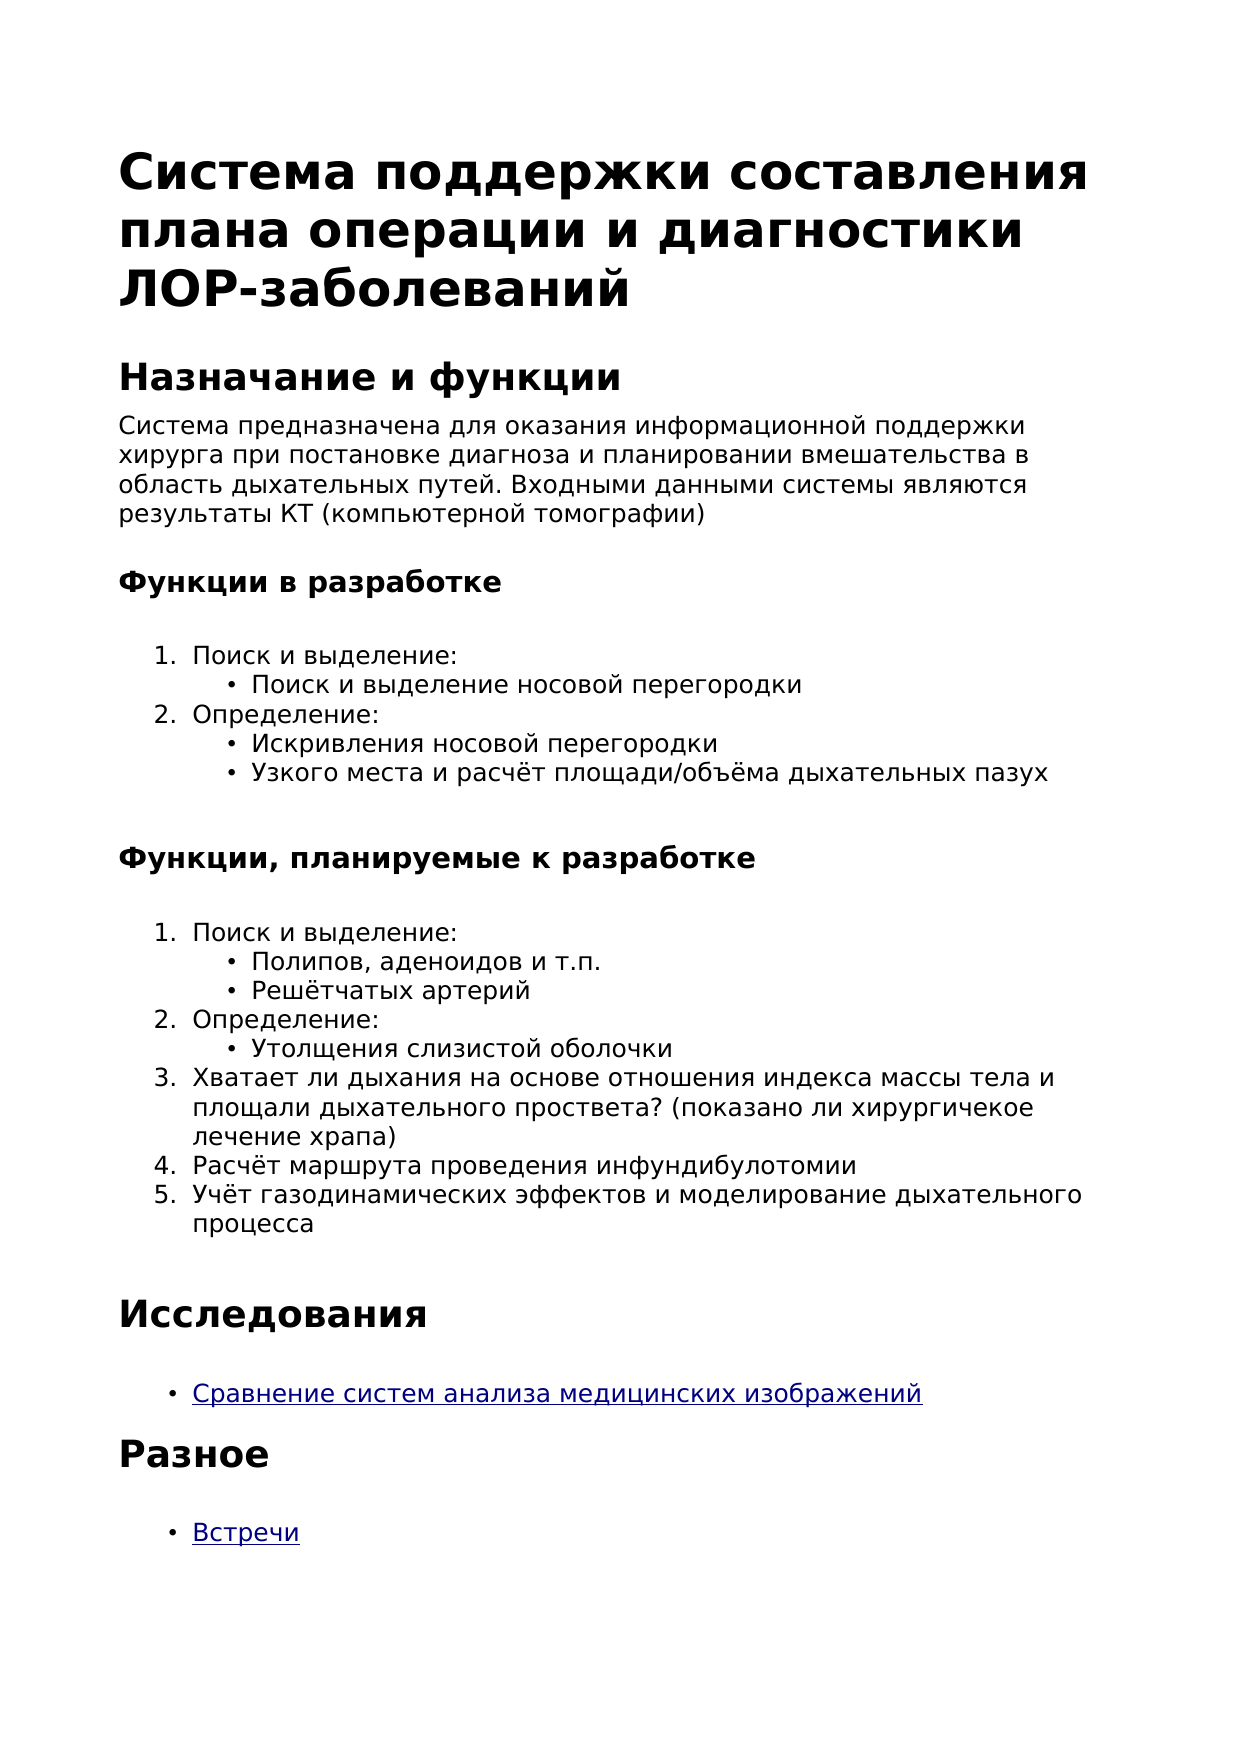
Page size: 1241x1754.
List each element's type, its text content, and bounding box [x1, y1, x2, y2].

subtitle Назначание и функции [118, 355, 1122, 399]
list Утолщения слизистой оболочки [236, 1034, 1122, 1064]
subtitle Разное [118, 1433, 1122, 1477]
list Решётчатых артерий [236, 976, 1122, 1005]
list Учёт газодинамических эффектов и моделирование дыхательного процесса [177, 1180, 1122, 1239]
subtitle Функции в разработке [118, 566, 1122, 599]
list Поиск и выделение носовой перегородки [236, 671, 1122, 700]
list Полипов, аденоидов и т.п. [236, 947, 1122, 976]
subtitle Функции, планируемые к разработке [118, 842, 1122, 876]
list Определение: [177, 700, 1122, 729]
list Встречи [177, 1518, 1122, 1548]
subtitle Исследования [118, 1293, 1122, 1337]
list Поиск и выделение: [177, 918, 1122, 947]
list Поиск и выделение: [177, 642, 1122, 671]
list Искривления носовой перегородки [236, 729, 1122, 758]
list Расчёт маршрута проведения инфундибулотомии [177, 1151, 1122, 1180]
subtitle Система поддержки составления плана операции и диагностики ЛОР-заболеваний [118, 143, 1122, 318]
list Узкого места и расчёт площади/объёма дыхательных пазух [236, 758, 1122, 787]
text Система предназначена для оказания информационной поддержки хирурга при постановке диагноза и планировании вмешательства в область дыхательных путей. Входными данными системы являются результаты КТ (компьютерной томографии) [118, 411, 1122, 528]
list Определение: [177, 1005, 1122, 1034]
list Хватает ли дыхания на основе отношения индекса массы тела и площали дыхательного проствета? (показано ли хирургичекое лечение храпа) [177, 1064, 1122, 1151]
list Сравнение систем анализа медицинских изображений [177, 1379, 1122, 1408]
